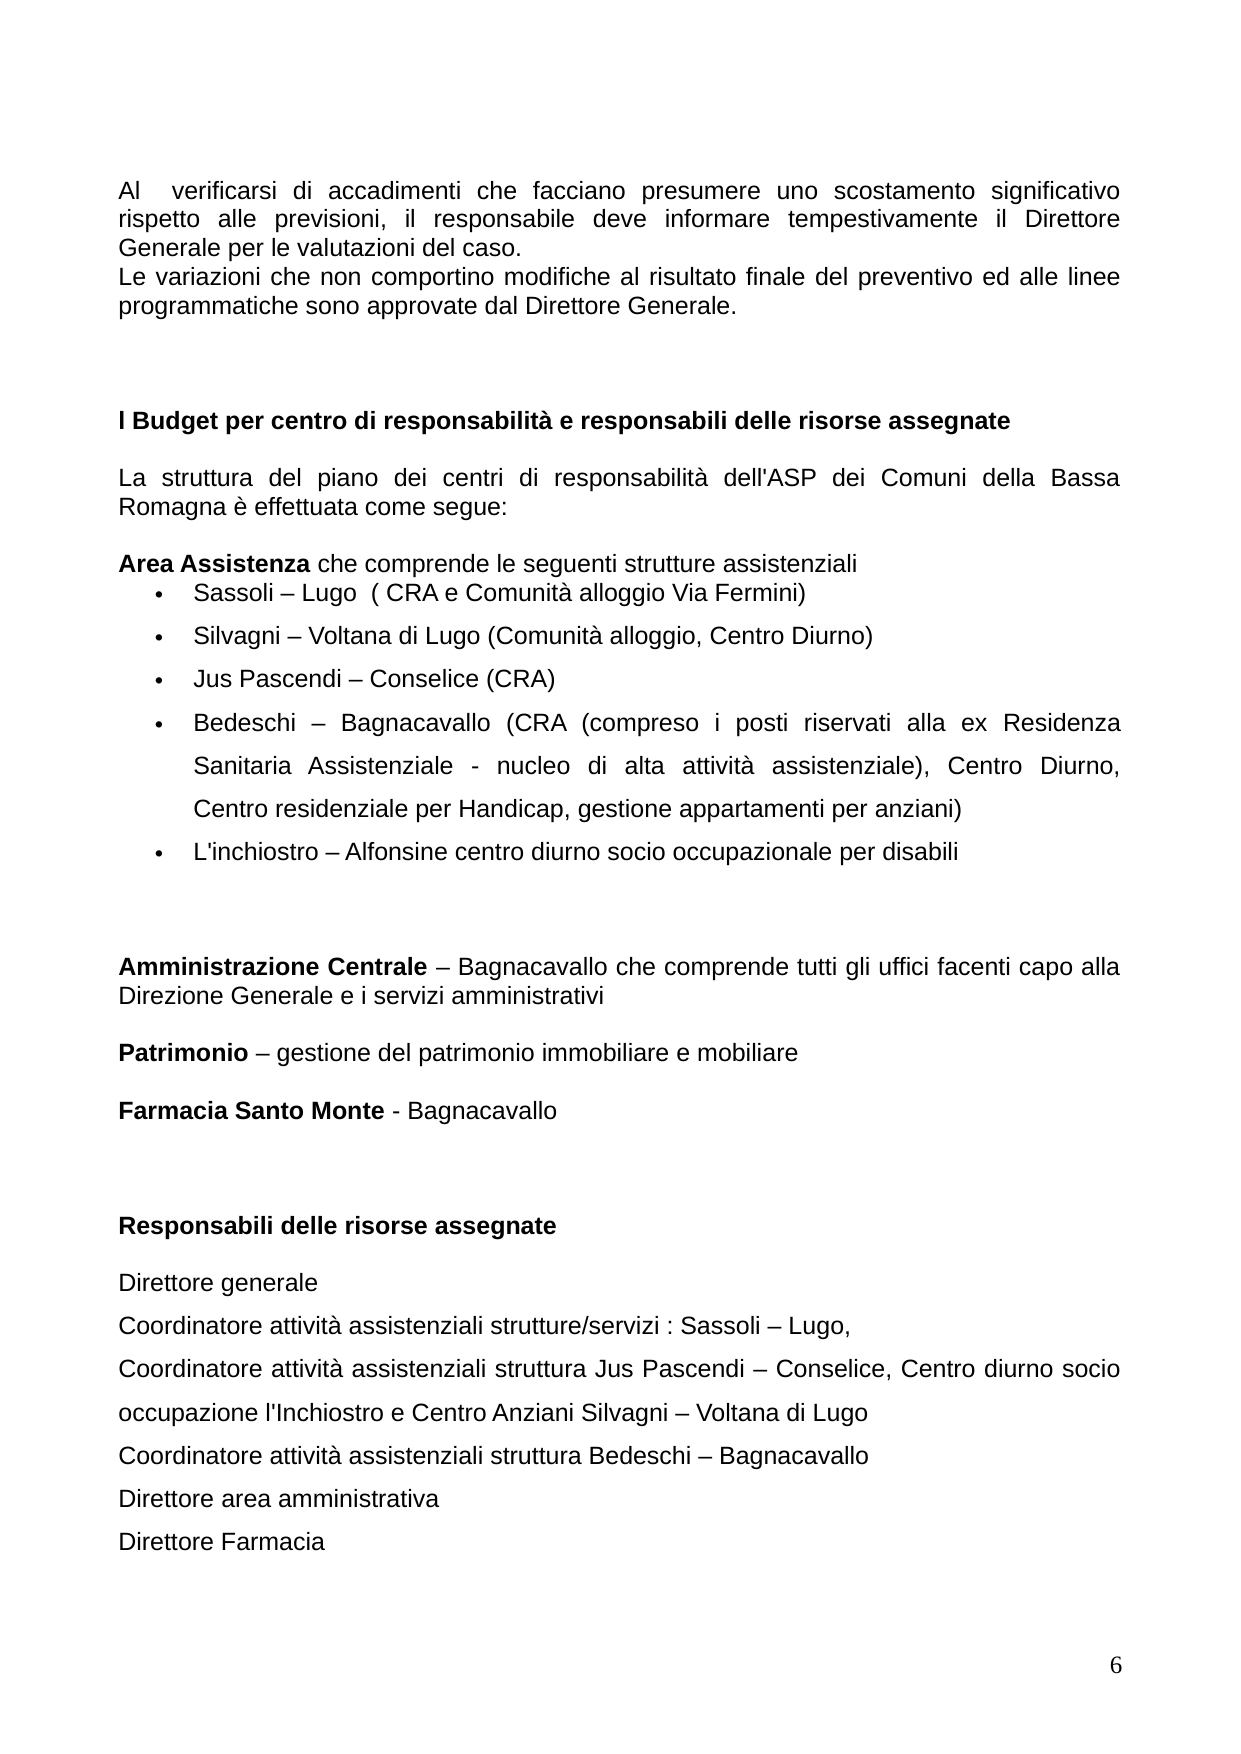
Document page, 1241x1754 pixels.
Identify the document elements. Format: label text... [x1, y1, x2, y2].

text Direttore area amministrativa [118, 1484, 1122, 1512]
text Al verificarsi di accadimenti che facciano presumere uno scostamento significativo rispetto alle previsioni, il responsabile deve informare tempestivamente il Direttore Generale per le valutazioni del caso. [118, 176, 1122, 262]
text l Budget per centro di responsabilità e responsabili delle risorse assegnate [118, 406, 1122, 434]
text La struttura del piano dei centri di responsabilità dell'ASP dei Comuni della Bassa Romagna è effettuata come segue: [118, 463, 1122, 521]
text Direttore generale [118, 1268, 1122, 1297]
text Farmacia Santo Monte - Bagnacavallo [118, 1096, 1122, 1124]
list Sassoli – Lugo ( CRA e Comunità alloggio Via Fermini) [156, 578, 1122, 607]
text Amministrazione Centrale – Bagnacavallo che comprende tutti gli uffici facenti capo alla Direzione Generale e i servizi amministrativi [118, 952, 1122, 1009]
text Coordinatore attività assistenziali struttura Bedeschi – Bagnacavallo [118, 1441, 1122, 1469]
text Patrimonio – gestione del patrimonio immobiliare e mobiliare [118, 1038, 1122, 1067]
text Area Assistenza che comprende le seguenti strutture assistenziali [118, 549, 1122, 578]
list Jus Pascendi – Conselice (CRA) [156, 664, 1122, 693]
text Responsabili delle risorse assegnate [118, 1211, 1122, 1239]
text Coordinatore attività assistenziali strutture/servizi : Sassoli – Lugo, [118, 1311, 1122, 1340]
text Coordinatore attività assistenziali struttura Jus Pascendi – Conselice, Centro diurno socio occupazione l'Inchiostro e Centro Anziani Silvagni – Voltana di Lugo [118, 1354, 1122, 1426]
text Direttore Farmacia [118, 1527, 1122, 1556]
list Silvagni – Voltana di Lugo (Comunità alloggio, Centro Diurno) [156, 621, 1122, 650]
text Le variazioni che non comportino modifiche al risultato finale del preventivo ed alle linee programmatiche sono approvate dal Direttore Generale. [118, 262, 1122, 319]
list L'inchiostro – Alfonsine centro diurno socio occupazionale per disabili [156, 837, 1122, 866]
list Bedeschi – Bagnacavallo (CRA (compreso i posti riservati alla ex Residenza Sanitaria Assistenziale - nucleo di alta attività assistenziale), Centro Diurno, Centro residenziale per Handicap, gestione appartamenti per anziani) [156, 707, 1122, 822]
